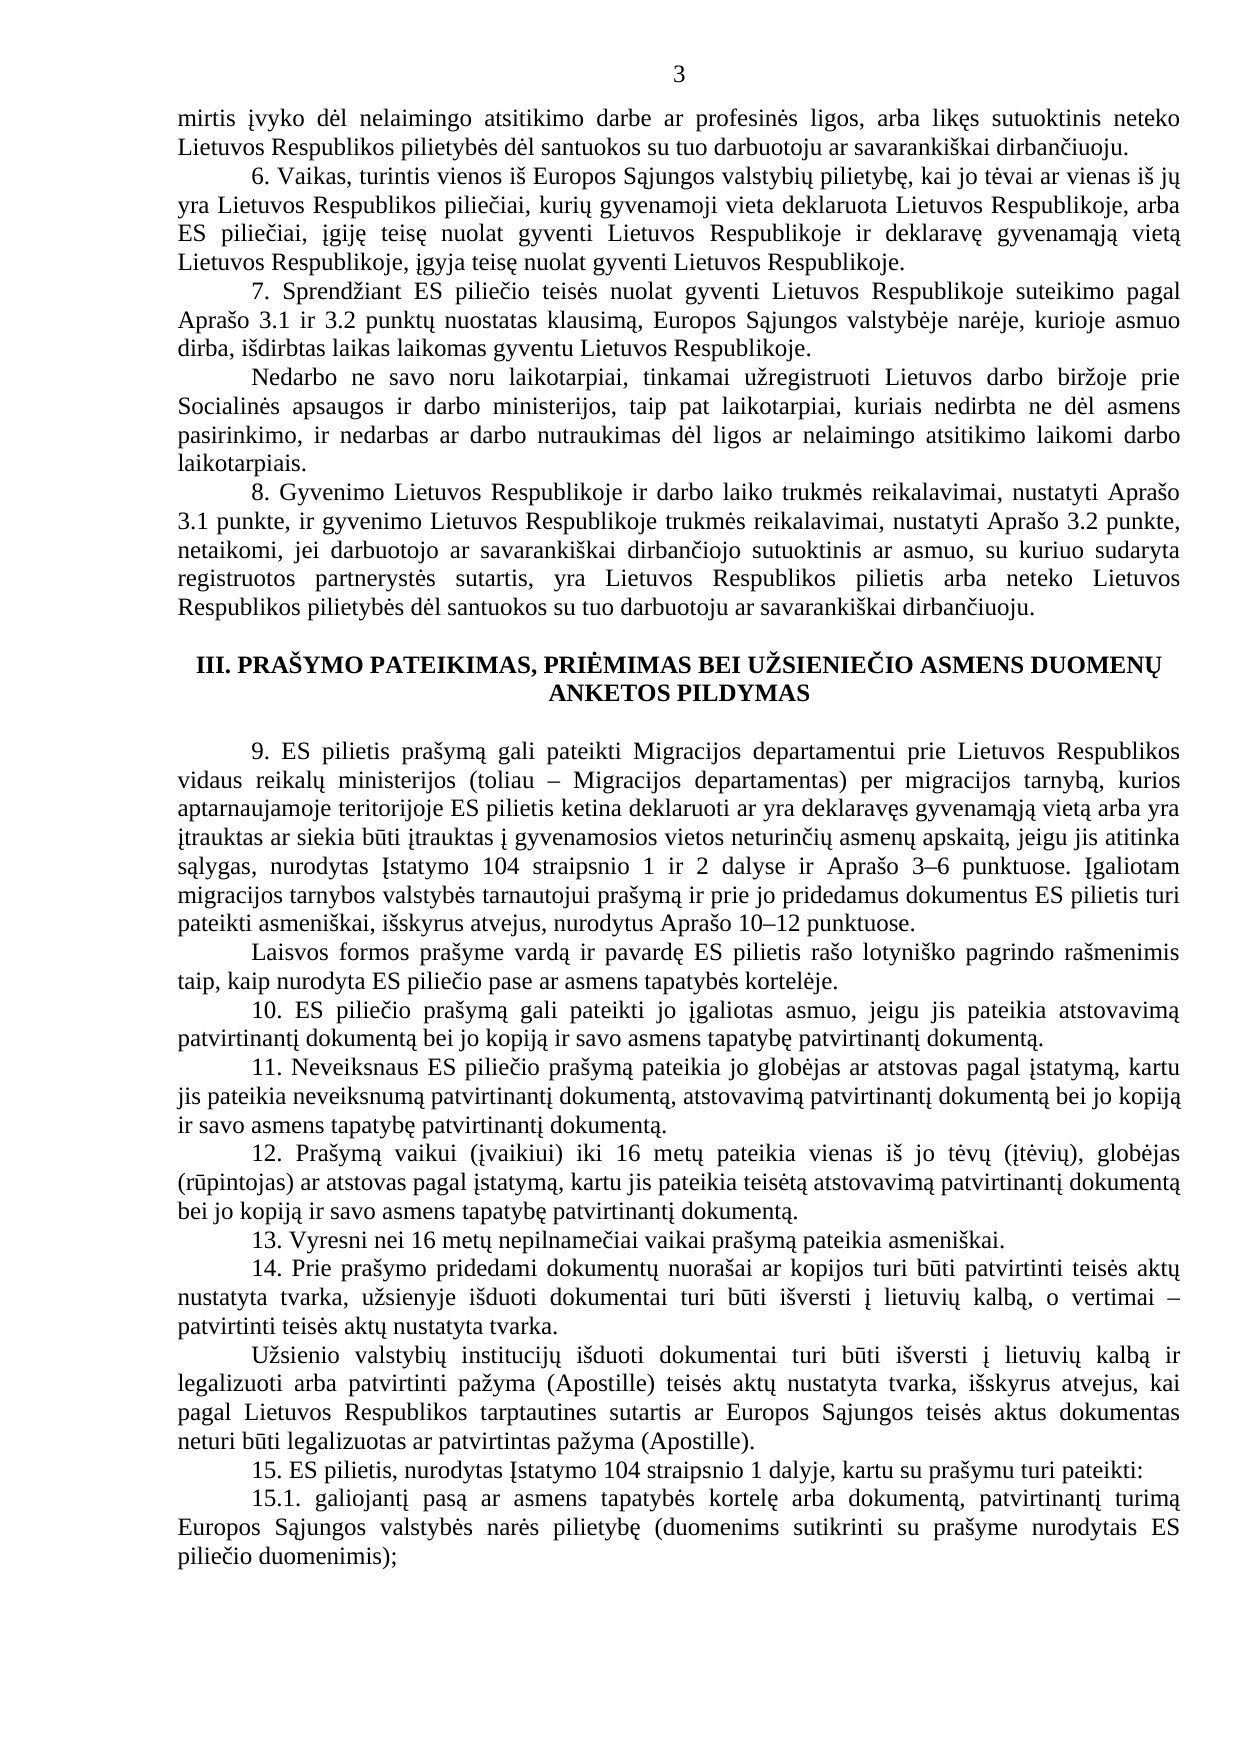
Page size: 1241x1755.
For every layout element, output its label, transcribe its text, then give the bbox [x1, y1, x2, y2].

text mirtis įvyko dėl nelaimingo atsitikimo darbe ar profesinės ligos, arba likęs sutuoktinis neteko Lietuvos Respublikos pilietybės dėl santuokos su tuo darbuotoju ar savarankiškai dirbančiuoju. [177, 103, 1181, 161]
text 6. Vaikas, turintis vienos iš Europos Sąjungos valstybių pilietybę, kai jo tėvai ar vienas iš jų yra Lietuvos Respublikos piliečiai, kurių gyvenamoji vieta deklaruota Lietuvos Respublikoje, arba ES piliečiai, įgiję teisę nuolat gyventi Lietuvos Respublikoje ir deklaravę gyvenamąją vietą Lietuvos Respublikoje, įgyja teisę nuolat gyventi Lietuvos Respublikoje. [177, 161, 1181, 276]
text 12. Prašymą vaikui (įvaikiui) iki 16 metų pateikia vienas iš jo tėvų (įtėvių), globėjas (rūpintojas) ar atstovas pagal įstatymą, kartu jis pateikia teisėtą atstovavimą patvirtinantį dokumentą bei jo kopiją ir savo asmens tapatybę patvirtinantį dokumentą. [177, 1138, 1181, 1225]
text 15. ES pilietis, nurodytas Įstatymo 104 straipsnio 1 dalyje, kartu su prašymu turi pateikti: [177, 1455, 1181, 1483]
text 9. ES pilietis prašymą gali pateikti Migracijos departamentui prie Lietuvos Respublikos vidaus reikalų ministerijos (toliau – Migracijos departamentas) per migracijos tarnybą, kurios aptarnaujamoje teritorijoje ES pilietis ketina deklaruoti ar yra deklaravęs gyvenamąją vietą arba yra įtrauktas ar siekia būti įtrauktas į gyvenamosios vietos neturinčių asmenų apskaitą, jeigu jis atitinka sąlygas, nurodytas Įstatymo 104 straipsnio 1 ir 2 dalyse ir Aprašo 3–6 punktuose. Įgaliotam migracijos tarnybos valstybės tarnautojui prašymą ir prie jo pridedamus dokumentus ES pilietis turi pateikti asmeniškai, išskyrus atvejus, nurodytus Aprašo 10–12 punktuose. [177, 736, 1181, 937]
text Laisvos formos prašyme vardą ir pavardę ES pilietis rašo lotyniško pagrindo rašmenimis taip, kaip nurodyta ES piliečio pase ar asmens tapatybės kortelėje. [177, 937, 1181, 995]
text III. PRAŠYMO PATEIKIMAS, PRIĖMIMAS BEI UŽSIENIEČIO ASMENS DUOMENŲ ANKETOS PILDYMAS [177, 650, 1181, 707]
text Nedarbo ne savo noru laikotarpiai, tinkamai užregistruoti Lietuvos darbo biržoje prie Socialinės apsaugos ir darbo ministerijos, taip pat laikotarpiai, kuriais nedirbta ne dėl asmens pasirinkimo, ir nedarbas ar darbo nutraukimas dėl ligos ar nelaimingo atsitikimo laikomi darbo laikotarpiais. [177, 362, 1181, 477]
text Užsienio valstybių institucijų išduoti dokumentai turi būti išversti į lietuvių kalbą ir legalizuoti arba patvirtinti pažyma (Apostille) teisės aktų nustatyta tvarka, išskyrus atvejus, kai pagal Lietuvos Respublikos tarptautines sutartis ar Europos Sąjungos teisės aktus dokumentas neturi būti legalizuotas ar patvirtintas pažyma (Apostille). [177, 1340, 1181, 1455]
text 14. Prie prašymo pridedami dokumentų nuorašai ar kopijos turi būti patvirtinti teisės aktų nustatyta tvarka, užsienyje išduoti dokumentai turi būti išversti į lietuvių kalbą, o vertimai – patvirtinti teisės aktų nustatyta tvarka. [177, 1253, 1181, 1340]
text 13. Vyresni nei 16 metų nepilnamečiai vaikai prašymą pateikia asmeniškai. [177, 1225, 1181, 1253]
text 8. Gyvenimo Lietuvos Respublikoje ir darbo laiko trukmės reikalavimai, nustatyti Aprašo 3.1 punkte, ir gyvenimo Lietuvos Respublikoje trukmės reikalavimai, nustatyti Aprašo 3.2 punkte, netaikomi, jei darbuotojo ar savarankiškai dirbančiojo sutuoktinis ar asmuo, su kuriuo sudaryta registruotos partnerystės sutartis, yra Lietuvos Respublikos pilietis arba neteko Lietuvos Respublikos pilietybės dėl santuokos su tuo darbuotoju ar savarankiškai dirbančiuoju. [177, 477, 1181, 621]
text 10. ES piliečio prašymą gali pateikti jo įgaliotas asmuo, jeigu jis pateikia atstovavimą patvirtinantį dokumentą bei jo kopiją ir savo asmens tapatybę patvirtinantį dokumentą. [177, 995, 1181, 1052]
text 7. Sprendžiant ES piliečio teisės nuolat gyventi Lietuvos Respublikoje suteikimo pagal Aprašo 3.1 ir 3.2 punktų nuostatas klausimą, Europos Sąjungos valstybėje narėje, kurioje asmuo dirba, išdirbtas laikas laikomas gyventu Lietuvos Respublikoje. [177, 276, 1181, 362]
text 15.1. galiojantį pasą ar asmens tapatybės kortelę arba dokumentą, patvirtinantį turimą Europos Sąjungos valstybės narės pilietybę (duomenims sutikrinti su prašyme nurodytais ES piliečio duomenimis); [177, 1483, 1181, 1570]
text 11. Neveiksnaus ES piliečio prašymą pateikia jo globėjas ar atstovas pagal įstatymą, kartu jis pateikia neveiksnumą patvirtinantį dokumentą, atstovavimą patvirtinantį dokumentą bei jo kopiją ir savo asmens tapatybę patvirtinantį dokumentą. [177, 1052, 1181, 1138]
